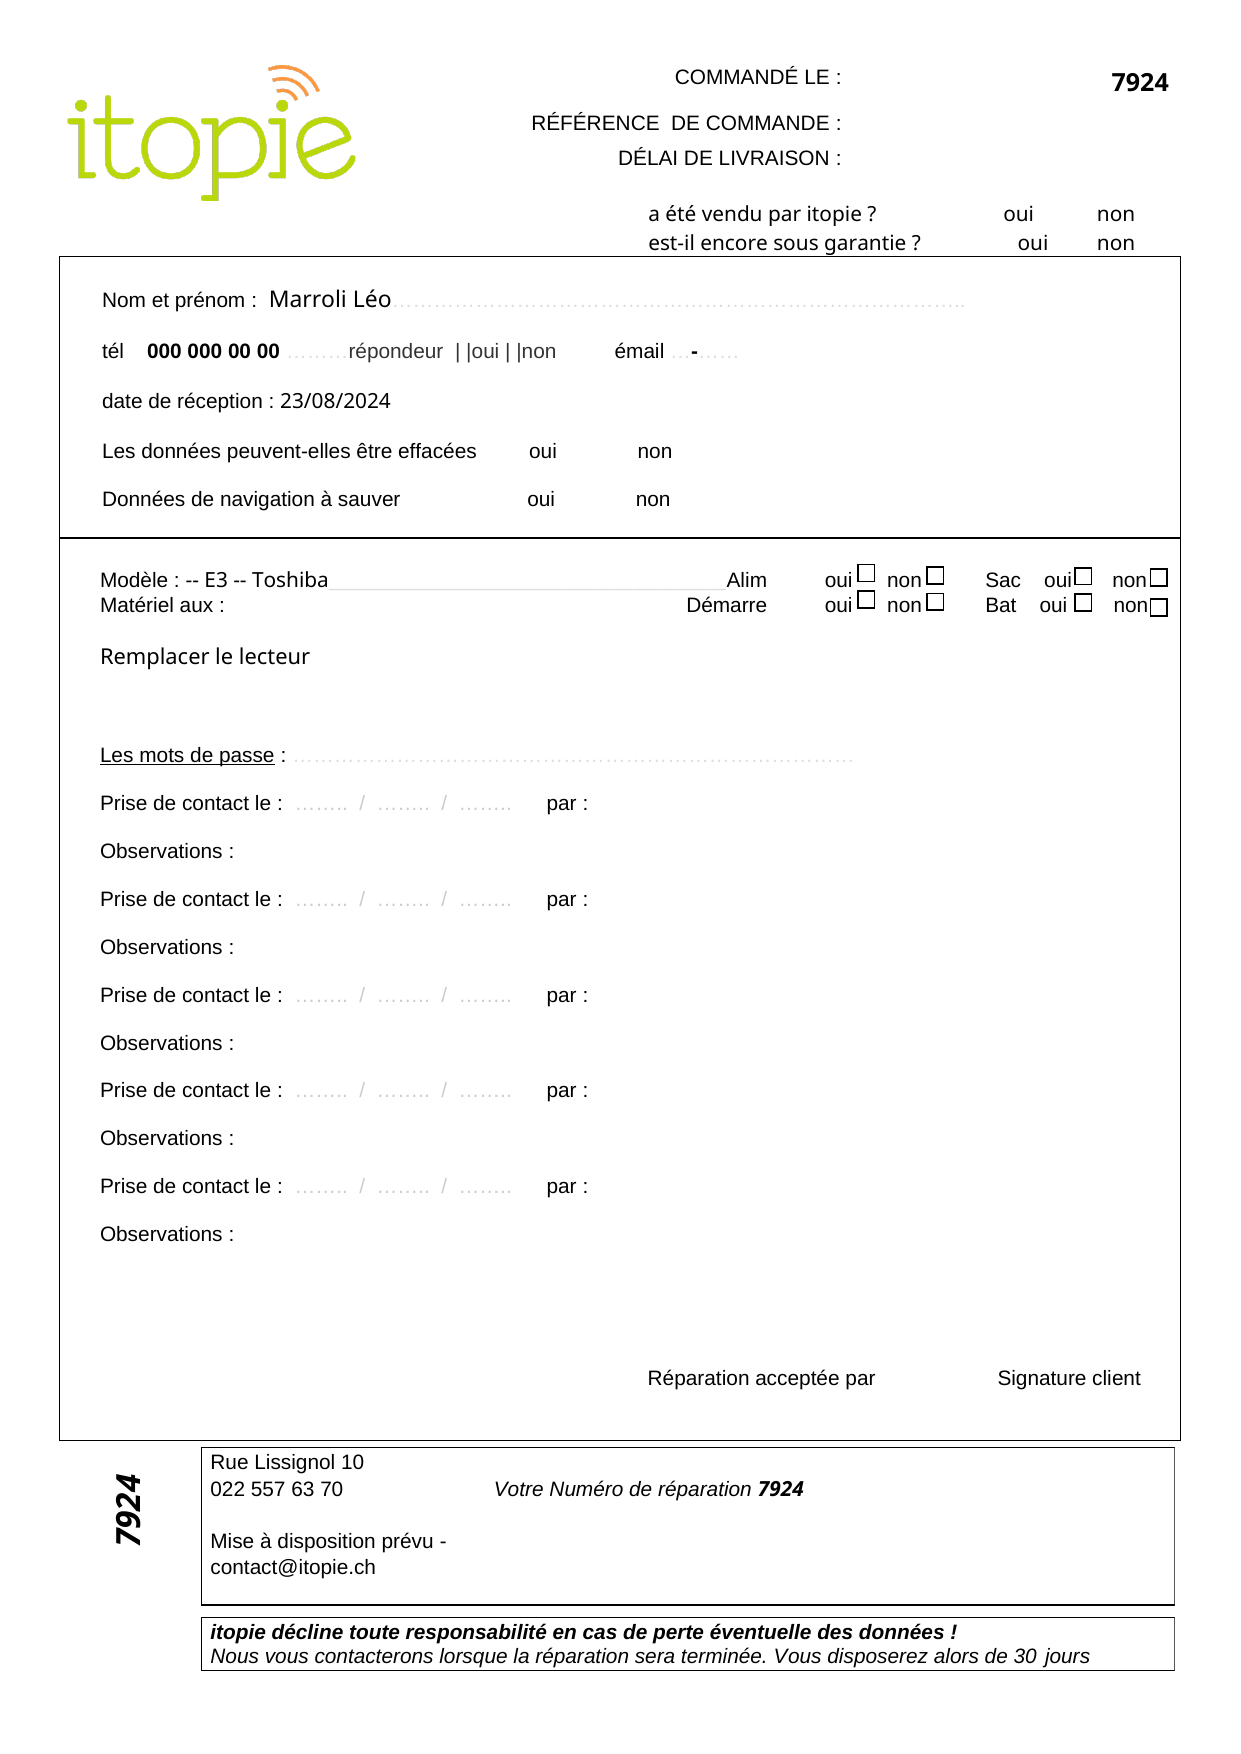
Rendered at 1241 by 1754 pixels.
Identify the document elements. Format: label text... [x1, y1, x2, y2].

text Réparation acceptée par Signature client [60, 1363, 1180, 1390]
table_header Rue Lissignol 10 022 557 63 70 Votre Numéro de réparation 7924 Mise à disposition prévu - contact@itopie.ch [195, 1441, 1180, 1611]
table_header 7924 [847, 59, 1180, 104]
text Matériel aux : Démarre oui non Bat oui non [60, 590, 1180, 617]
text Observations : [60, 1219, 1180, 1246]
table_header COMMANDÉ LE : [490, 59, 847, 104]
picture [67, 65, 356, 201]
text Prise de contact le : …….. / …….. / …….. par : [60, 788, 1180, 815]
text Nom et prénom : Marroli Léo……………………………………………………………………….. [60, 280, 1180, 314]
text Remplacer le lecteur [60, 638, 1180, 671]
text Les données peuvent-elles être effacées oui non [60, 436, 1180, 463]
table_cell [847, 105, 1180, 140]
text Prise de contact le : …….. / …….. / …….. par : [60, 979, 1180, 1006]
table_cell [847, 140, 1180, 175]
text date de réception : 23/08/2024 [60, 383, 1180, 415]
text Prise de contact le : …….. / …….. / …….. par : [60, 1171, 1180, 1198]
text Modèle : -- E3 -- Toshiba Alim oui non Sac oui non [60, 562, 856, 590]
text Observations : [60, 836, 1180, 863]
text Données de navigation à sauver oui non [60, 484, 1180, 511]
text Les mots de passe : ……………………………………………………………………… [60, 740, 1180, 767]
text Observations : [60, 1123, 1180, 1150]
text Observations : [60, 1027, 1180, 1054]
table_cell itopie décline toute responsabilité en cas de perte éventuelle des données ! Nous vous contacterons lorsque la réparation sera terminée. Vous disposerez alors de 30 jours [195, 1611, 1180, 1677]
table_cell RÉFÉRENCE DE COMMANDE : [490, 105, 847, 140]
table_header 7924 [59, 1441, 195, 1677]
text Prise de contact le : …….. / …….. / …….. par : [60, 1075, 1180, 1102]
text tél 000 000 00 00 ………répondeur | |oui | |non émail …-…… [60, 335, 1180, 362]
text Observations : [60, 931, 1180, 958]
text Modèle : -- E3 -- Toshiba Alim oui non Sac oui non [879, 562, 925, 590]
text Prise de contact le : …….. / …….. / …….. par : [60, 883, 1180, 911]
text a été vendu par itopie ? oui non [59, 199, 1181, 228]
text Modèle : -- E3 -- Toshiba Alim oui non Sac oui non [948, 562, 1180, 590]
table_cell DÉLAI DE LIVRAISON : [490, 140, 847, 175]
text est-il encore sous garantie ? oui non [59, 228, 1181, 256]
